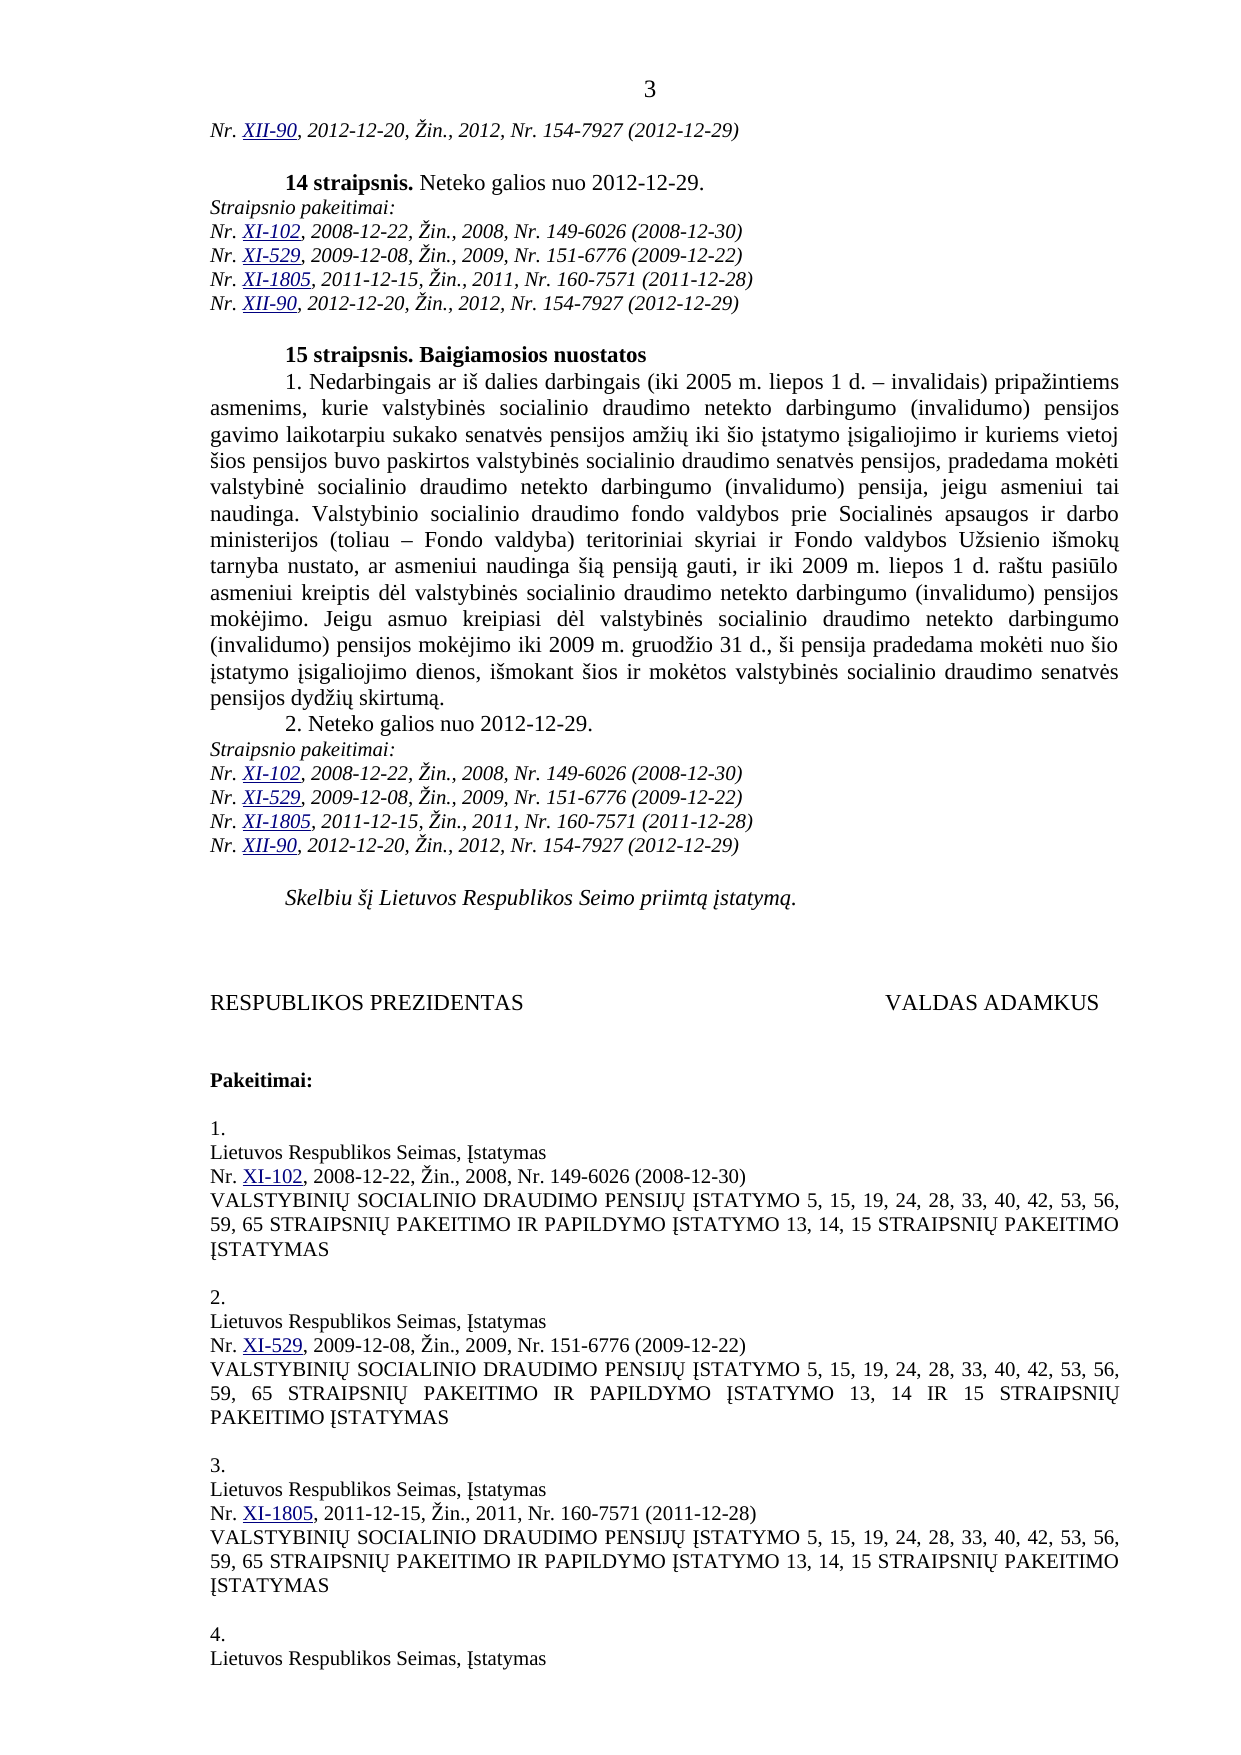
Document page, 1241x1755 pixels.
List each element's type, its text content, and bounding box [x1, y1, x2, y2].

text 15 straipsnis. Baigiamosios nuostatos [210, 342, 1120, 368]
text Straipsnio pakeitimai: [210, 737, 1120, 761]
text VALSTYBINIŲ SOCIALINIO DRAUDIMO PENSIJŲ ĮSTATYMO 5, 15, 19, 24, 28, 33, 40, 42, 53, 56, 59, 65 STRAIPSNIŲ PAKEITIMO IR PAPILDYMO ĮSTATYMO 13, 14, 15 STRAIPSNIŲ PAKEITIMO ĮSTATYMAS [210, 1188, 1120, 1261]
text 14 straipsnis. Neteko galios nuo 2012-12-29. [210, 168, 1120, 195]
text Nr. XI-529, 2009-12-08, Žin., 2009, Nr. 151-6776 (2009-12-22) [210, 243, 1120, 267]
text Nr. XI-529, 2009-12-08, Žin., 2009, Nr. 151-6776 (2009-12-22) [210, 1333, 1120, 1357]
text Nr. XII-90, 2012-12-20, Žin., 2012, Nr. 154-7927 (2012-12-29) [210, 118, 1120, 142]
text Nr. XI-102, 2008-12-22, Žin., 2008, Nr. 149-6026 (2008-12-30) [210, 1164, 1120, 1188]
text Nr. XI-102, 2008-12-22, Žin., 2008, Nr. 149-6026 (2008-12-30) [210, 761, 1120, 785]
text Nr. XI-102, 2008-12-22, Žin., 2008, Nr. 149-6026 (2008-12-30) [210, 219, 1120, 243]
text Lietuvos Respublikos Seimas, Įstatymas [210, 1140, 1120, 1164]
text Nr. XI-1805, 2011-12-15, Žin., 2011, Nr. 160-7571 (2011-12-28) [210, 809, 1120, 833]
text Skelbiu šį Lietuvos Respublikos Seimo priimtą įstatymą. [210, 883, 1177, 910]
text Lietuvos Respublikos Seimas, Įstatymas [210, 1646, 1120, 1669]
text 2. [210, 1284, 1120, 1309]
text Nr. XII-90, 2012-12-20, Žin., 2012, Nr. 154-7927 (2012-12-29) [210, 833, 1120, 857]
text 4. [210, 1621, 1120, 1646]
text Lietuvos Respublikos Seimas, Įstatymas [210, 1309, 1120, 1333]
text 1. [210, 1116, 1120, 1140]
text Pakeitimai: [210, 1068, 1120, 1092]
text VALSTYBINIŲ SOCIALINIO DRAUDIMO PENSIJŲ ĮSTATYMO 5, 15, 19, 24, 28, 33, 40, 42, 53, 56, 59, 65 STRAIPSNIŲ PAKEITIMO IR PAPILDYMO ĮSTATYMO 13, 14 IR 15 STRAIPSNIŲ PAKEITIMO ĮSTATYMAS [210, 1357, 1120, 1429]
text Lietuvos Respublikos Seimas, Įstatymas [210, 1477, 1120, 1501]
text VALSTYBINIŲ SOCIALINIO DRAUDIMO PENSIJŲ ĮSTATYMO 5, 15, 19, 24, 28, 33, 40, 42, 53, 56, 59, 65 STRAIPSNIŲ PAKEITIMO IR PAPILDYMO ĮSTATYMO 13, 14, 15 STRAIPSNIŲ PAKEITIMO ĮSTATYMAS [210, 1525, 1120, 1597]
text 3. [210, 1453, 1120, 1477]
text Nr. XI-1805, 2011-12-15, Žin., 2011, Nr. 160-7571 (2011-12-28) [210, 1501, 1120, 1525]
text RESPUBLIKOS PREZIDENTAS VALDAS ADAMKUS [210, 989, 1120, 1015]
text Nr. XII-90, 2012-12-20, Žin., 2012, Nr. 154-7927 (2012-12-29) [210, 291, 1120, 315]
text 1. Nedarbingais ar iš dalies darbingais (iki 2005 m. liepos 1 d. – invalidais) pripažintiems asmenims, kurie valstybinės socialinio draudimo netekto darbingumo (invalidumo) pensijos gavimo laikotarpiu sukako senatvės pensijos amžių iki šio įstatymo įsigaliojimo ir kuriems vietoj šios pensijos buvo paskirtos valstybinės socialinio draudimo senatvės pensijos, pradedama mokėti valstybinė socialinio draudimo netekto darbingumo (invalidumo) pensija, jeigu asmeniui tai naudinga. Valstybinio socialinio draudimo fondo valdybos prie Socialinės apsaugos ir darbo ministerijos (toliau – Fondo valdyba) teritoriniai skyriai ir Fondo valdybos Užsienio išmokų tarnyba nustato, ar asmeniui naudinga šią pensiją gauti, ir iki 2009 m. liepos 1 d. raštu pasiūlo asmeniui kreiptis dėl valstybinės socialinio draudimo netekto darbingumo (invalidumo) pensijos mokėjimo. Jeigu asmuo kreipiasi dėl valstybinės socialinio draudimo netekto darbingumo (invalidumo) pensijos mokėjimo iki 2009 m. gruodžio 31 d., ši pensija pradedama mokėti nuo šio įstatymo įsigaliojimo dienos, išmokant šios ir mokėtos valstybinės socialinio draudimo senatvės pensijos dydžių skirtumą. [210, 368, 1120, 711]
text 2. Neteko galios nuo 2012-12-29. [210, 711, 1120, 737]
text Nr. XI-1805, 2011-12-15, Žin., 2011, Nr. 160-7571 (2011-12-28) [210, 267, 1120, 291]
text Nr. XI-529, 2009-12-08, Žin., 2009, Nr. 151-6776 (2009-12-22) [210, 785, 1120, 809]
text Straipsnio pakeitimai: [210, 195, 1120, 219]
